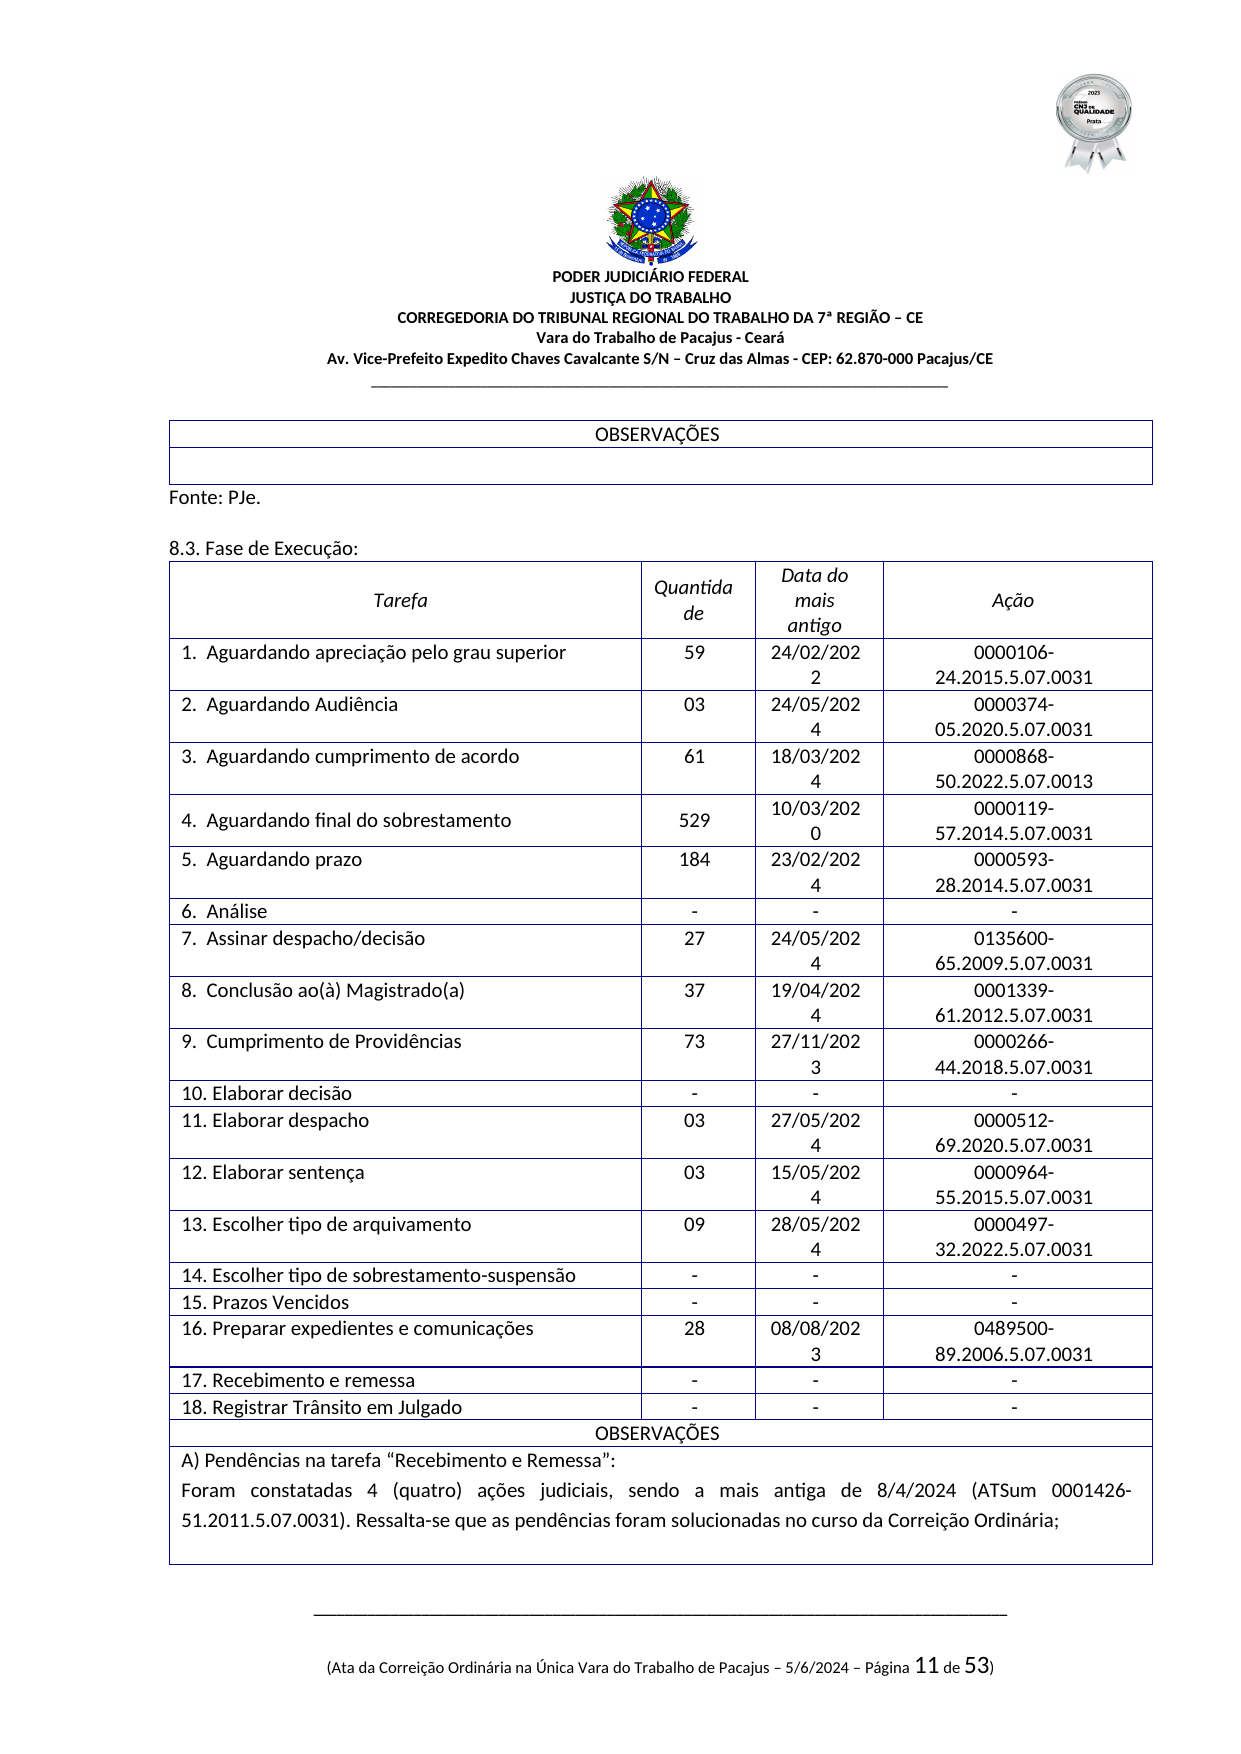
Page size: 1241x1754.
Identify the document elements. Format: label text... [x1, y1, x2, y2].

table_cell 0000497-32.2022.5.07.0031 [884, 1211, 1152, 1262]
table_cell - [884, 899, 1152, 924]
table_cell 2. Aguardando Audiência [170, 691, 641, 742]
text Fonte: PJe. [169, 485, 1144, 510]
table_cell 17. Recebimento e remessa [170, 1368, 641, 1393]
table_cell 18. Registrar Trânsito em Julgado [170, 1394, 641, 1419]
table_cell 529 [642, 795, 755, 846]
table_cell 03 [642, 691, 755, 742]
table_cell [170, 448, 1152, 483]
table_cell 0000119-57.2014.5.07.0031 [884, 795, 1152, 846]
table_cell 0001339-61.2012.5.07.0031 [884, 977, 1152, 1028]
table_cell 27 [642, 925, 755, 976]
table_cell 14. Escolher tipo de sobrestamento-suspensão [170, 1263, 641, 1288]
table_header Ação [884, 562, 1152, 638]
table_cell 1. Aguardando apreciação pelo grau superior [170, 639, 641, 690]
table_cell - [756, 1289, 883, 1314]
table_cell - [642, 1368, 755, 1393]
table_cell 4. Aguardando final do sobrestamento [170, 795, 641, 846]
table_header Data do mais antigo [756, 562, 883, 638]
table_cell - [642, 1394, 755, 1419]
table_cell - [756, 1081, 883, 1106]
table_cell 24/05/2024 [756, 691, 883, 742]
table_cell 16. Preparar expedientes e comunicações [170, 1316, 641, 1366]
table_cell 0000266-44.2018.5.07.0031 [884, 1029, 1152, 1079]
table_cell - [884, 1263, 1152, 1288]
table_cell - [642, 1289, 755, 1314]
table_cell - [884, 1081, 1152, 1106]
table_cell 0000106-24.2015.5.07.0031 [884, 639, 1152, 690]
table_cell 10. Elaborar decisão [170, 1081, 641, 1106]
text 8.3. Fase de Execução: [169, 535, 1144, 561]
table_cell 0000512-69.2020.5.07.0031 [884, 1107, 1152, 1158]
table_cell 18/03/2024 [756, 743, 883, 794]
table_cell 0135600-65.2009.5.07.0031 [884, 925, 1152, 976]
table_cell 28 [642, 1316, 755, 1366]
table_cell 12. Elaborar sentença [170, 1159, 641, 1210]
table_cell - [756, 1394, 883, 1419]
table_cell - [642, 899, 755, 924]
picture [1056, 73, 1133, 175]
table_cell 73 [642, 1029, 755, 1079]
table_cell A) Pendências na tarefa “Recebimento e Remessa”: Foram constatadas 4 (quatro) ações judiciais, sendo a mais antiga de 8/4/2024 (ATSum 0001426-51.2011.5.07.0031). Ressalta-se que as pendências foram solucionadas no curso da Correição Ordinária; [170, 1447, 1152, 1563]
table_cell 184 [642, 847, 755, 897]
table_cell - [756, 899, 883, 924]
table_cell 8. Conclusão ao(à) Magistrado(a) [170, 977, 641, 1028]
table_cell 09 [642, 1211, 755, 1262]
table_cell - [884, 1368, 1152, 1393]
table_cell OBSERVAÇÕES [170, 1420, 1152, 1446]
table_cell 24/02/2022 [756, 639, 883, 690]
table_cell 0000593-28.2014.5.07.0031 [884, 847, 1152, 897]
table_cell - [884, 1394, 1152, 1419]
table_cell 0000964-55.2015.5.07.0031 [884, 1159, 1152, 1210]
table_cell 9. Cumprimento de Providências [170, 1029, 641, 1079]
table_cell 0000374-05.2020.5.07.0031 [884, 691, 1152, 742]
table_cell 11. Elaborar despacho [170, 1107, 641, 1158]
table_cell - [756, 1263, 883, 1288]
table_cell 24/05/2024 [756, 925, 883, 976]
table_cell 59 [642, 639, 755, 690]
table_header Quantidade [642, 562, 755, 638]
table_cell 10/03/2020 [756, 795, 883, 846]
table_cell 23/02/2024 [756, 847, 883, 897]
table_cell OBSERVAÇÕES [170, 421, 1152, 447]
table_cell 15/05/2024 [756, 1159, 883, 1210]
table_cell 7. Assinar despacho/decisão [170, 925, 641, 976]
table_cell - [642, 1081, 755, 1106]
table_cell - [756, 1368, 883, 1393]
picture [601, 175, 700, 267]
table_header Tarefa [170, 562, 641, 638]
table_cell 03 [642, 1107, 755, 1158]
table_cell 3. Aguardando cumprimento de acordo [170, 743, 641, 794]
table_cell 13. Escolher tipo de arquivamento [170, 1211, 641, 1262]
table_cell 28/05/2024 [756, 1211, 883, 1262]
table_cell 15. Prazos Vencidos [170, 1289, 641, 1314]
table_cell 27/05/2024 [756, 1107, 883, 1158]
table_cell 27/11/2023 [756, 1029, 883, 1079]
table_cell 6. Análise [170, 899, 641, 924]
table_cell 0489500-89.2006.5.07.0031 [884, 1316, 1152, 1366]
table_cell - [884, 1289, 1152, 1314]
table_cell 19/04/2024 [756, 977, 883, 1028]
table_cell 37 [642, 977, 755, 1028]
table_cell 0000868-50.2022.5.07.0013 [884, 743, 1152, 794]
table_cell 08/08/2023 [756, 1316, 883, 1366]
table_cell 61 [642, 743, 755, 794]
table_cell 03 [642, 1159, 755, 1210]
table_cell 5. Aguardando prazo [170, 847, 641, 897]
table_cell - [642, 1263, 755, 1288]
